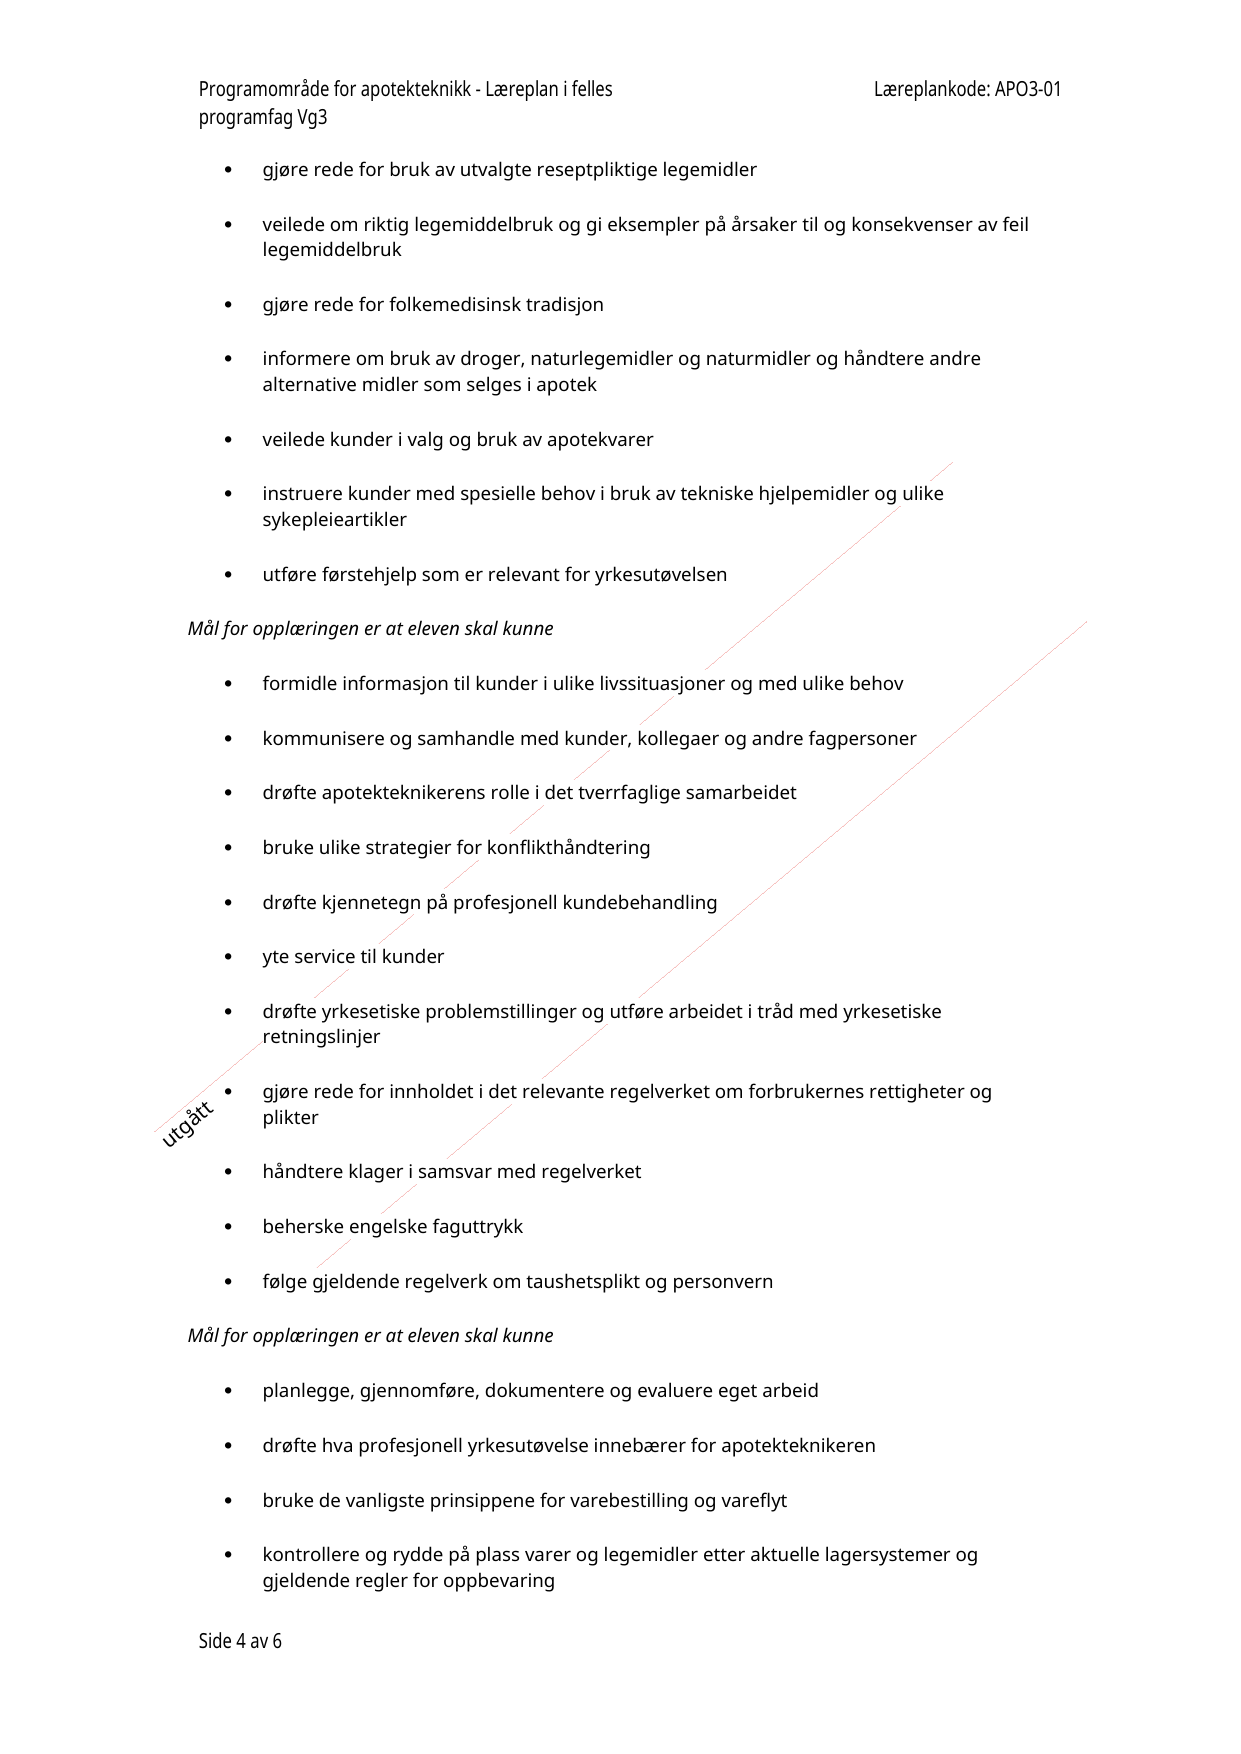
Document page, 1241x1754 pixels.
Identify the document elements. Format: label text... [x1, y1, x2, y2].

text Mål for opplæringen er at eleven skal kunne [561, 616, 767, 641]
list veilede kunder i valg og bruk av apotekvarer [659, 426, 1053, 451]
list drøfte kjennetegn på profesjonell kundebehandling [740, 889, 1053, 914]
list håndtere klager i samsvar med regelverket [225, 1159, 263, 1184]
list håndtere klager i samsvar med regelverket [647, 1159, 1053, 1184]
list planlegge, gjennomføre, dokumentere og evaluere eget arbeid [225, 1377, 1053, 1403]
list følge gjeldende regelverk om taushetsplikt og personvern [779, 1268, 1053, 1294]
list beherske engelske faguttrykk [225, 1213, 380, 1239]
list bruke ulike strategier for konflikthåndtering [656, 834, 832, 860]
list drøfte yrkesetiske problemstillinger og utføre arbeidet i tråd med yrkesetiske retningslinjer [579, 998, 1053, 1049]
list veilede om riktig legemiddelbruk og gi eksempler på årsaker til og konsekvenser av feil legemiddelbruk [407, 211, 1053, 262]
list drøfte kjennetegn på profesjonell kundebehandling [723, 889, 766, 914]
list instruere kunder med spesielle behov i bruk av tekniske hjelpemidler og ulike sykepleieartikler [871, 481, 1053, 532]
list beherske engelske faguttrykk [382, 1213, 1053, 1239]
list yte service til kunder [450, 944, 701, 969]
list bruke ulike strategier for konflikthåndtering [804, 834, 1053, 860]
list veilede kunder i valg og bruk av apotekvarer [225, 426, 263, 451]
list gjøre rede for folkemedisinsk tradisjon [609, 291, 1053, 317]
list [870, 779, 1053, 805]
list yte service til kunder [225, 944, 263, 969]
list drøfte apotekteknikerens rolle i det [225, 779, 573, 805]
list yte service til kunder [674, 944, 1053, 969]
list instruere kunder med spesielle behov i bruk av tekniske hjelpemidler og ulike sykepleieartikler [412, 506, 898, 532]
list utføre førstehjelp som er relevant for yrkesutøvelsen [806, 561, 1053, 586]
list utføre førstehjelp som er relevant for yrkesutøvelsen [733, 561, 833, 586]
list gjøre rede for innholdet i det relevante regelverket om forbrukernes rettigheter og plikter [324, 1104, 510, 1129]
list gjøre rede for folkemedisinsk tradisjon [225, 291, 263, 317]
list bruke de vanligste prinsippene for varebestilling og vareflyt [793, 1487, 1053, 1512]
list tverrfaglige samarbeidet [575, 779, 897, 805]
list formidle informasjon til kunder i ulike livssituasjoner og med ulike behov [909, 670, 1027, 696]
list bruke ulike strategier for konflikthåndtering [225, 834, 263, 860]
list gjøre rede for bruk av utvalgte reseptpliktige legemidler [762, 156, 1053, 182]
list gjøre rede for innholdet i det relevante regelverket om forbrukernes rettigheter og plikter [225, 1078, 541, 1129]
text Mål for opplæringen er at eleven skal kunne [741, 616, 1053, 641]
list gjøre rede for innholdet i det relevante regelverket om forbrukernes rettigheter og plikter [484, 1078, 1053, 1129]
list informere om bruk av droger, naturlegemidler og naturmidler og håndtere andre alternative midler som selges i apotek [602, 346, 1053, 397]
text Mål for opplæringen er at eleven skal kunne [561, 1323, 1053, 1348]
list kommunisere og samhandle med kunder, kollegaer og andre fagpersoner [935, 725, 1053, 750]
list kontrollere og rydde på plass varer og legemidler etter aktuelle lagersystemer og gjeldende regler for oppbevaring [560, 1542, 1053, 1593]
list instruere kunder med spesielle behov i bruk av tekniske hjelpemidler og ulike sykepleieartikler [225, 481, 263, 532]
list drøfte yrkesetiske problemstillinger og utføre arbeidet i tråd med yrkesetiske retningslinjer [385, 1024, 605, 1049]
list drøfte yrkesetiske problemstillinger og utføre arbeidet i tråd med yrkesetiske retningslinjer [225, 998, 263, 1049]
list drøfte hva profesjonell yrkesutøvelse innebærer for apotekteknikeren [881, 1432, 1053, 1458]
